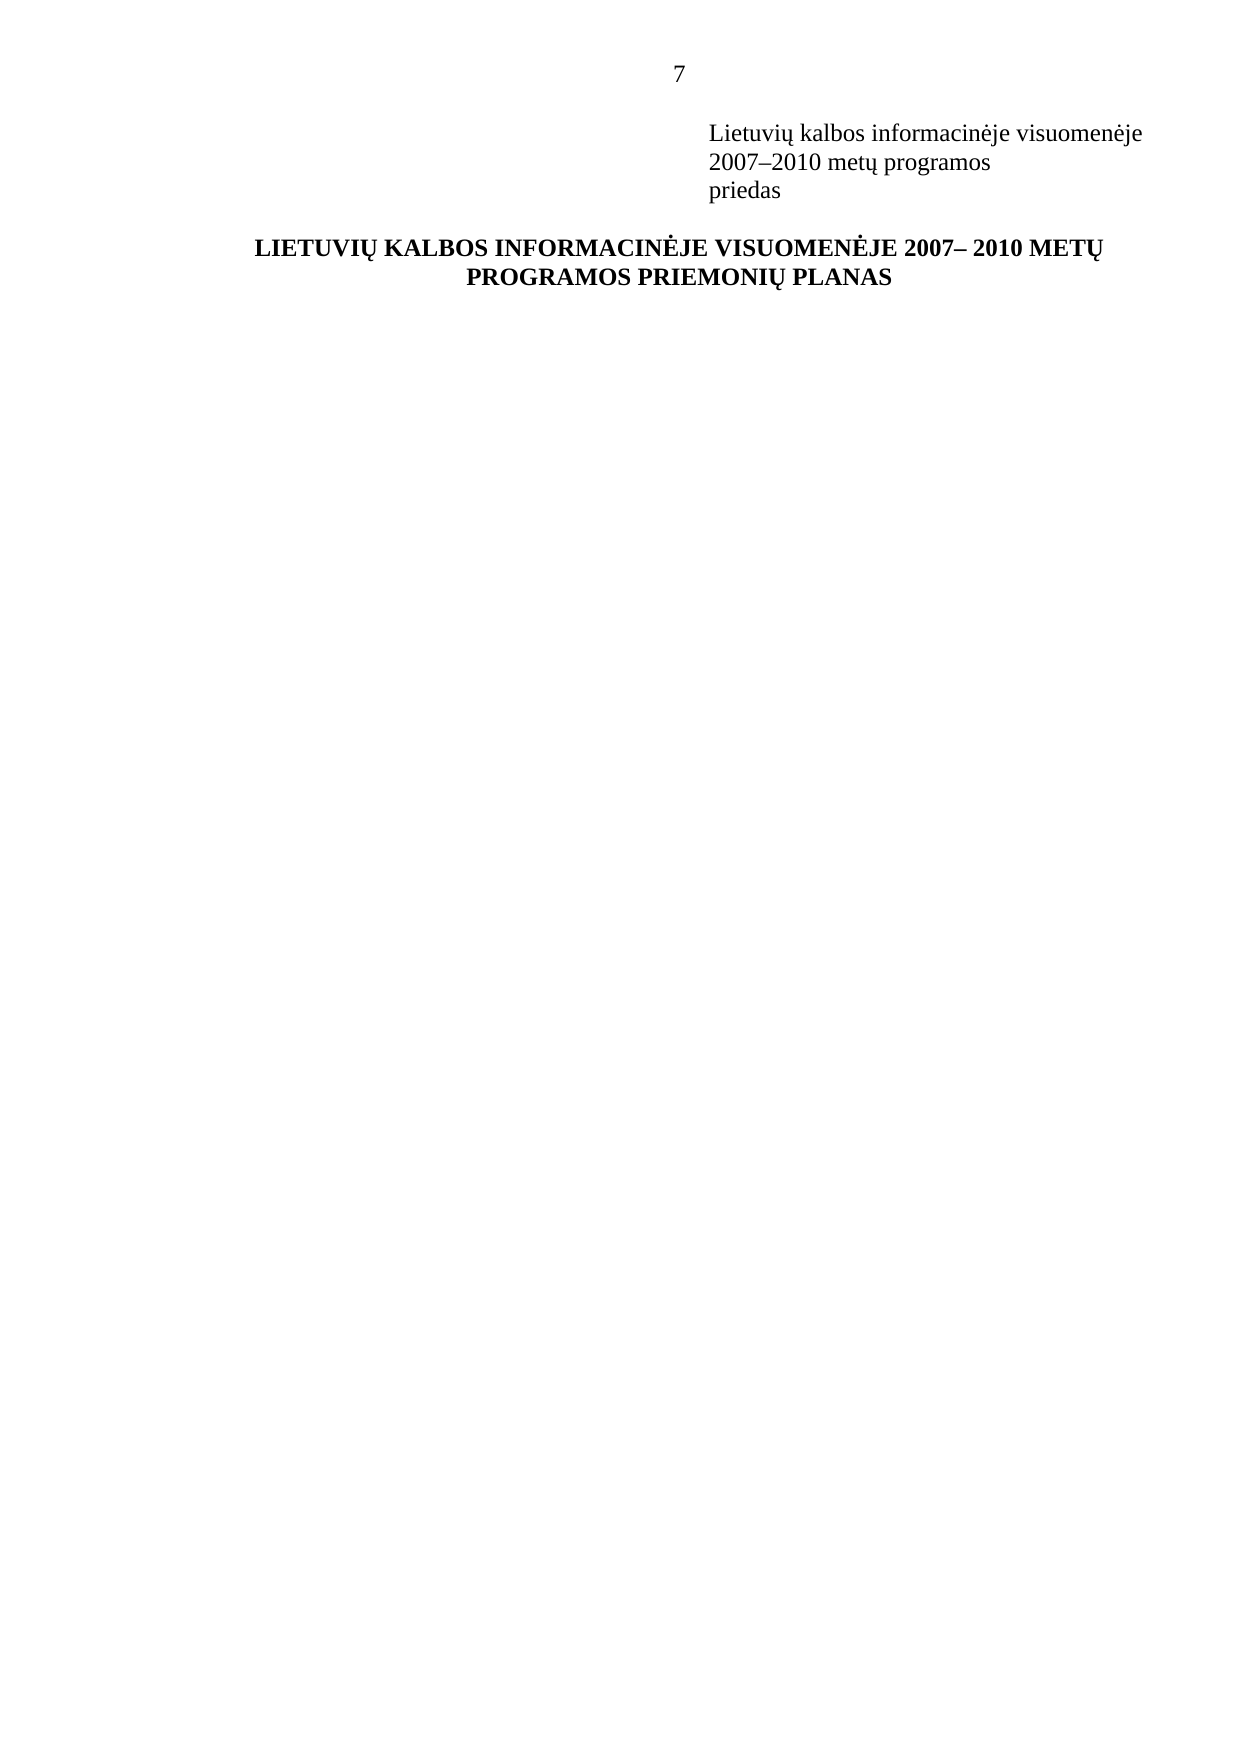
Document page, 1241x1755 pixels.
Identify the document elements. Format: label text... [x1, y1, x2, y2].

text 2007–2010 metų programos [177, 147, 1181, 176]
text LIETUVIŲ KALBOS INFORMACINĖJE VISUOMENĖJE 2007– 2010 METŲ PROGRAMOS PRIEMONIŲ PLANAS [177, 233, 1181, 291]
text Lietuvių kalbos informacinėje visuomenėje [177, 118, 1181, 147]
text priedas [177, 176, 1181, 204]
